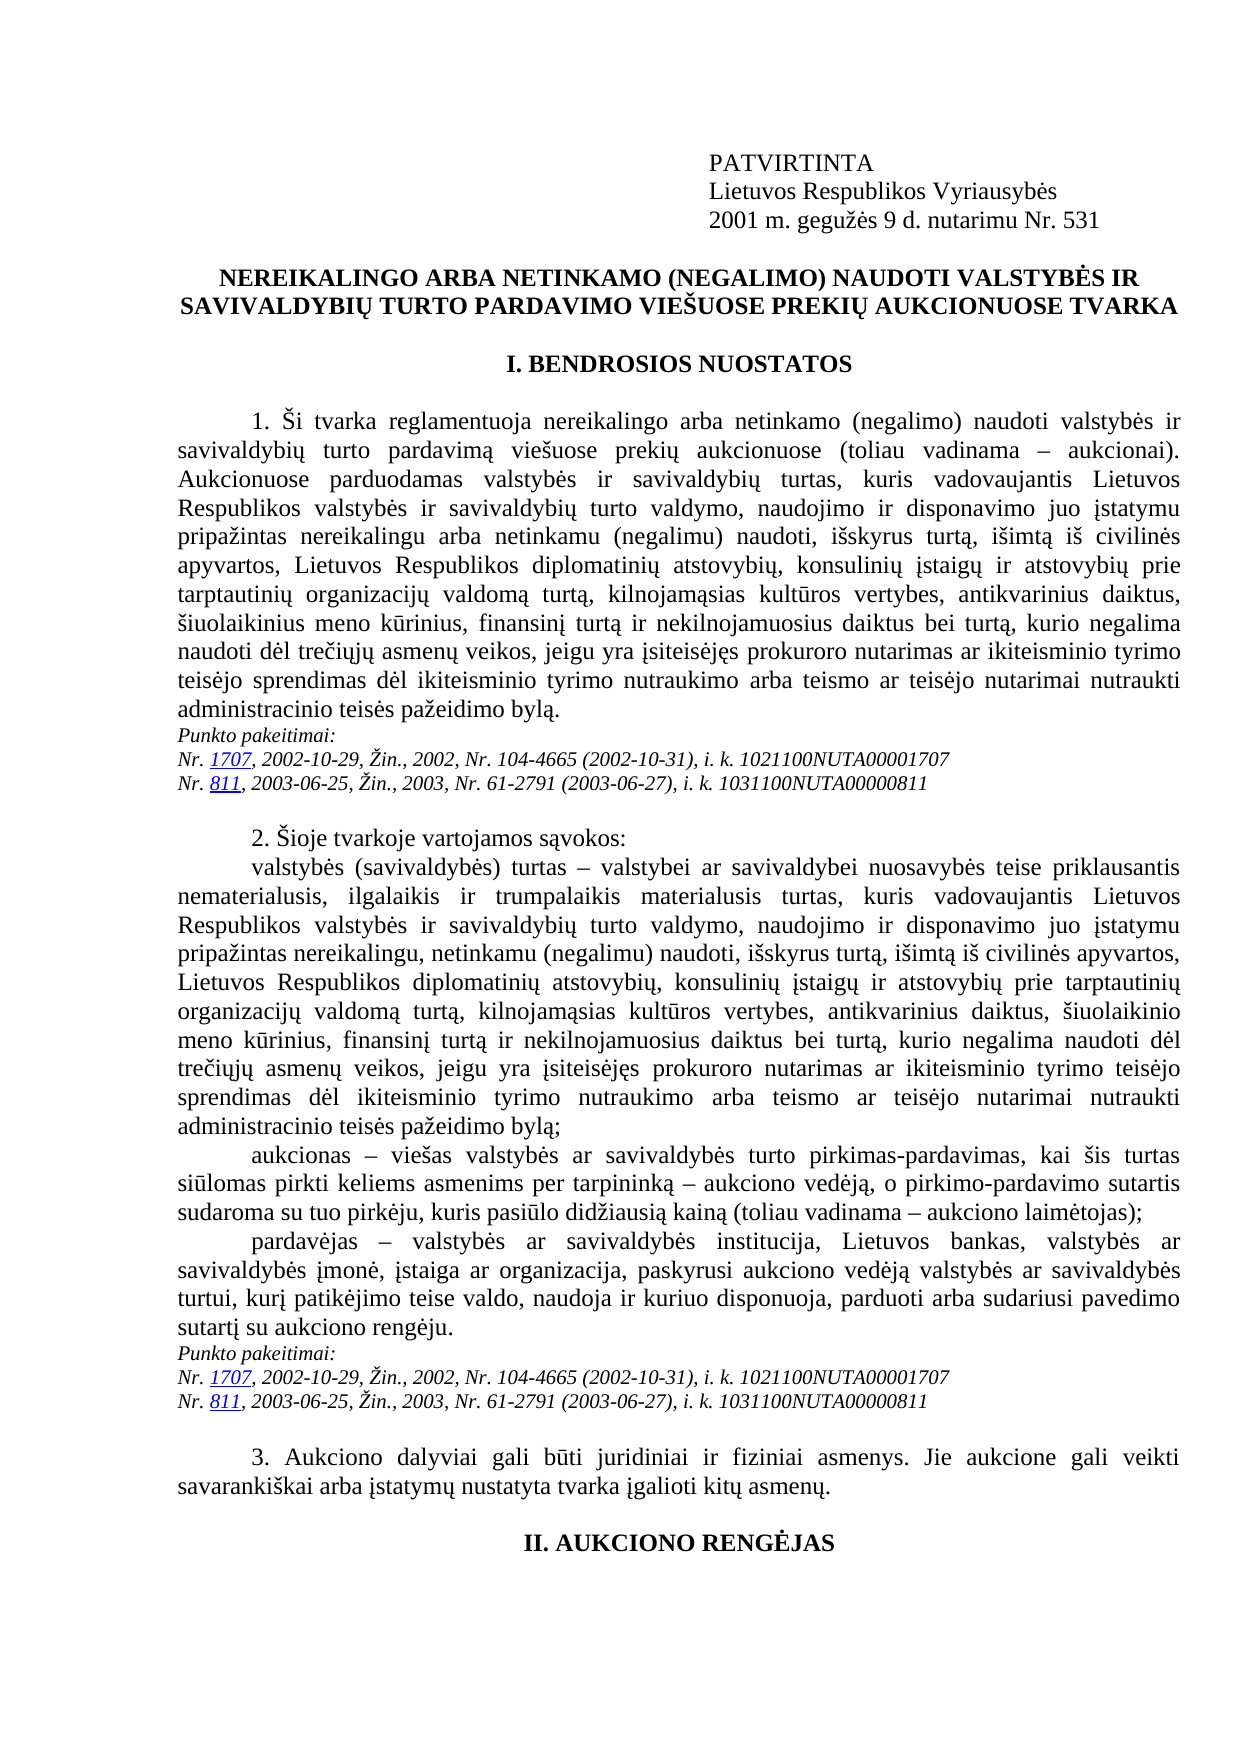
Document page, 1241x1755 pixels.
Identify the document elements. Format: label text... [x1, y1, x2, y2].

text Lietuvos Respublikos Vyriausybės [177, 176, 1181, 205]
text 2001 m. gegužės 9 d. nutarimu Nr. 531 [177, 205, 1181, 234]
text Nr. 1707, 2002-10-29, Žin., 2002, Nr. 104-4665 (2002-10-31), i. k. 1021100NUTA00001707 [177, 1365, 1181, 1389]
text Nr. 811, 2003-06-25, Žin., 2003, Nr. 61-2791 (2003-06-27), i. k. 1031100NUTA00000811 [177, 1389, 1181, 1413]
text 3. Aukciono dalyviai gali būti juridiniai ir fiziniai asmenys. Jie aukcione gali veikti savarankiškai arba įstatymų nustatyta tvarka įgalioti kitų asmenų. [177, 1442, 1181, 1499]
text valstybės (savivaldybės) turtas – valstybei ar savivaldybei nuosavybės teise priklausantis nematerialusis, ilgalaikis ir trumpalaikis materialusis turtas, kuris vadovaujantis Lietuvos Respublikos valstybės ir savivaldybių turto valdymo, naudojimo ir disponavimo juo įstatymu pripažintas nereikalingu, netinkamu (negalimu) naudoti, išskyrus turtą, išimtą iš civilinės apyvartos, Lietuvos Respublikos diplomatinių atstovybių, konsulinių įstaigų ir atstovybių prie tarptautinių organizacijų valdomą turtą, kilnojamąsias kultūros vertybes, antikvarinius daiktus, šiuolaikinio meno kūrinius, finansinį turtą ir nekilnojamuosius daiktus bei turtą, kurio negalima naudoti dėl trečiųjų asmenų veikos, jeigu yra įsiteisėjęs prokuroro nutarimas ar ikiteisminio tyrimo teisėjo sprendimas dėl ikiteisminio tyrimo nutraukimo arba teismo ar teisėjo nutarimai nutraukti administracinio teisės pažeidimo bylą; [177, 852, 1181, 1140]
text II. AUKCIONO RENGĖJAS [177, 1528, 1181, 1557]
text 1. Ši tvarka reglamentuoja nereikalingo arba netinkamo (negalimo) naudoti valstybės ir savivaldybių turto pardavimą viešuose prekių aukcionuose (toliau vadinama – aukcionai). Aukcionuose parduodamas valstybės ir savivaldybių turtas, kuris vadovaujantis Lietuvos Respublikos valstybės ir savivaldybių turto valdymo, naudojimo ir disponavimo juo įstatymu pripažintas nereikalingu arba netinkamu (negalimu) naudoti, išskyrus turtą, išimtą iš civilinės apyvartos, Lietuvos Respublikos diplomatinių atstovybių, konsulinių įstaigų ir atstovybių prie tarptautinių organizacijų valdomą turtą, kilnojamąsias kultūros vertybes, antikvarinius daiktus, šiuolaikinius meno kūrinius, finansinį turtą ir nekilnojamuosius daiktus bei turtą, kurio negalima naudoti dėl trečiųjų asmenų veikos, jeigu yra įsiteisėjęs prokuroro nutarimas ar ikiteisminio tyrimo teisėjo sprendimas dėl ikiteisminio tyrimo nutraukimo arba teismo ar teisėjo nutarimai nutraukti administracinio teisės pažeidimo bylą. [177, 406, 1181, 723]
text I. BENDROSIOS NUOSTATOS [177, 349, 1181, 378]
text NEREIKALINGO ARBA NETINKAMO (NEGALIMO) NAUDOTI VALSTYBĖS IR SAVIVALDYBIŲ TURTO PARDAVIMO VIEŠUOSE PREKIŲ AUKCIONUOSE TVARKA [177, 263, 1181, 320]
text 2. Šioje tvarkoje vartojamos sąvokos: [177, 823, 1181, 852]
text pardavėjas – valstybės ar savivaldybės institucija, Lietuvos bankas, valstybės ar savivaldybės įmonė, įstaiga ar organizacija, paskyrusi aukciono vedėją valstybės ar savivaldybės turtui, kurį patikėjimo teise valdo, naudoja ir kuriuo disponuoja, parduoti arba sudariusi pavedimo sutartį su aukciono rengėju. [177, 1226, 1181, 1341]
text Nr. 811, 2003-06-25, Žin., 2003, Nr. 61-2791 (2003-06-27), i. k. 1031100NUTA00000811 [177, 771, 1181, 795]
text PATVIRTINTA [177, 148, 1181, 176]
text Nr. 1707, 2002-10-29, Žin., 2002, Nr. 104-4665 (2002-10-31), i. k. 1021100NUTA00001707 [177, 747, 1181, 771]
text Punkto pakeitimai: [177, 1341, 1181, 1365]
text Punkto pakeitimai: [177, 723, 1181, 747]
text aukcionas – viešas valstybės ar savivaldybės turto pirkimas-pardavimas, kai šis turtas siūlomas pirkti keliems asmenims per tarpininką – aukciono vedėją, o pirkimo-pardavimo sutartis sudaroma su tuo pirkėju, kuris pasiūlo didžiausią kainą (toliau vadinama – aukciono laimėtojas); [177, 1140, 1181, 1226]
